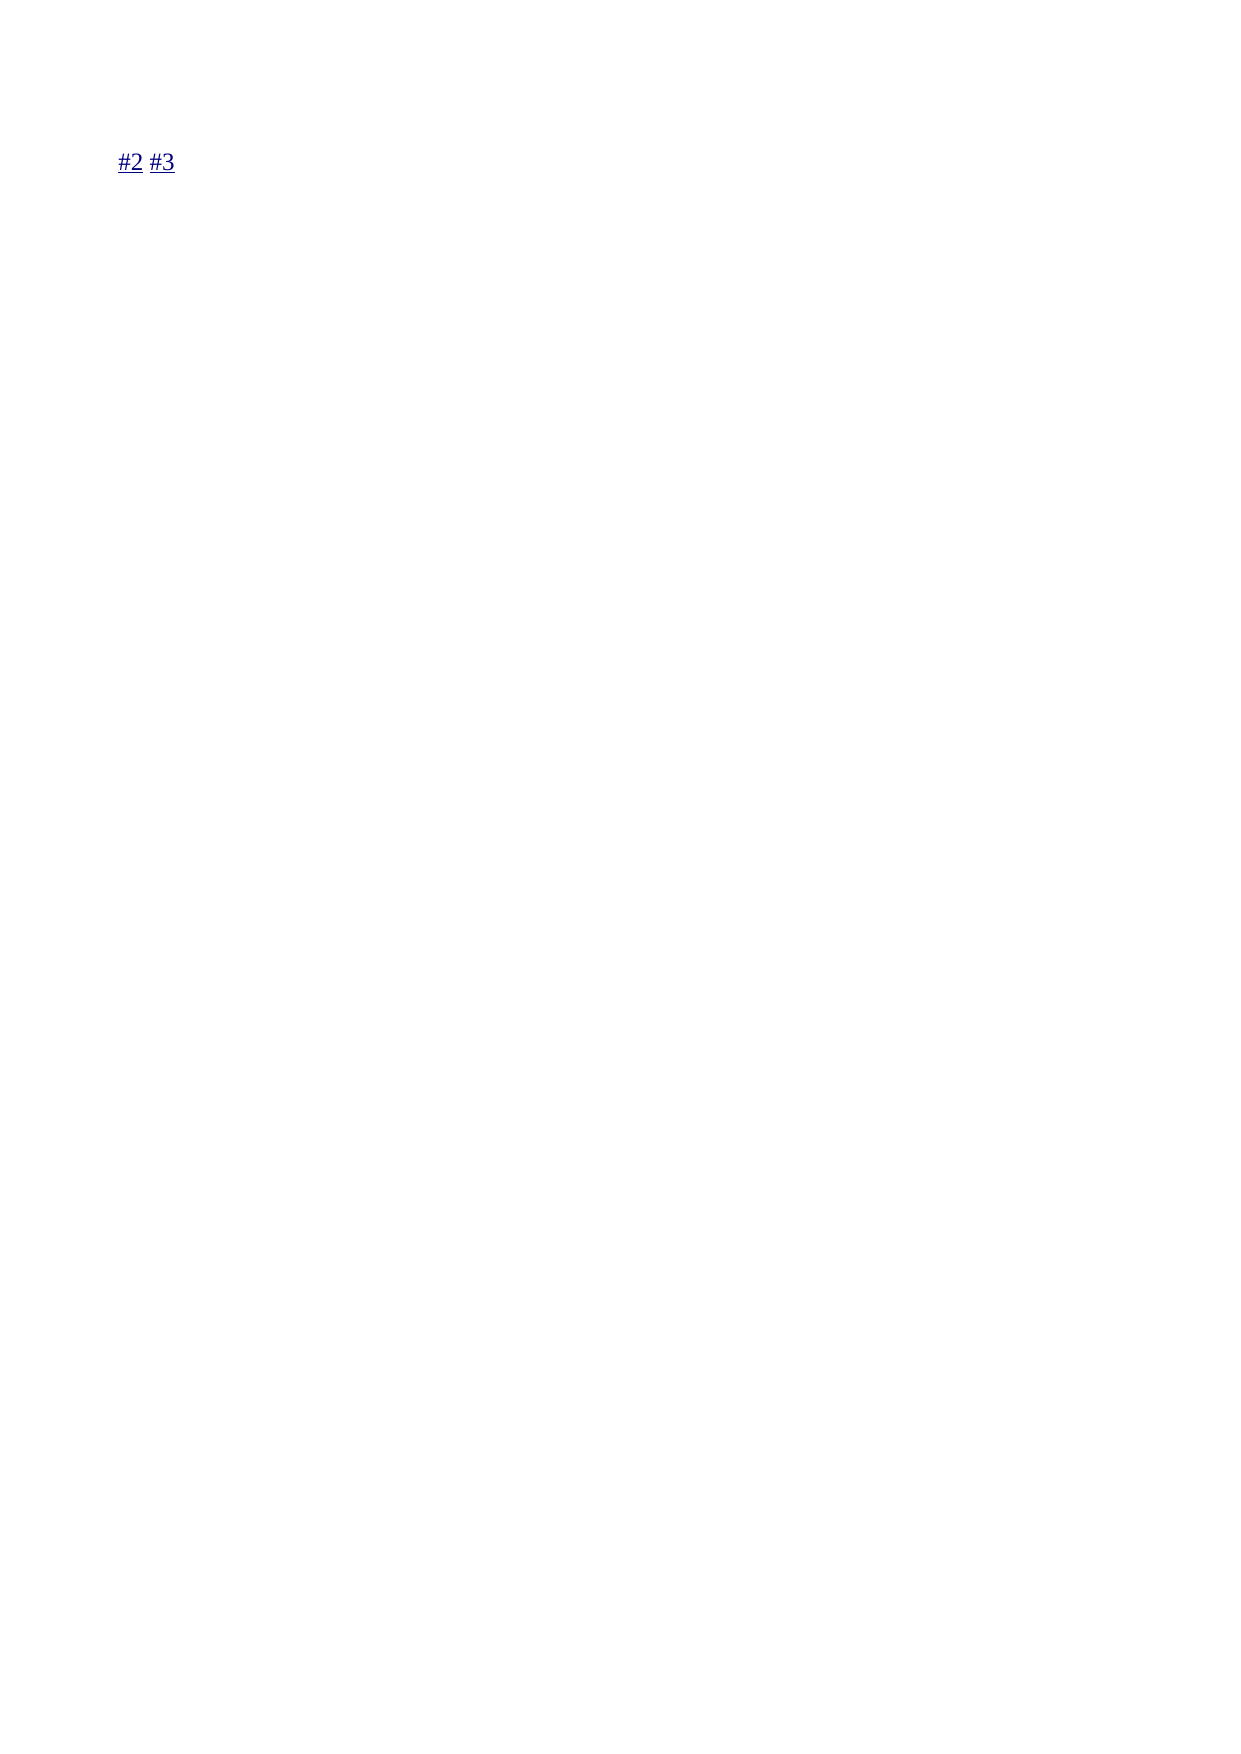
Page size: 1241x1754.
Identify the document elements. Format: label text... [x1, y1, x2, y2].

text #2 #3 [118, 147, 1122, 176]
